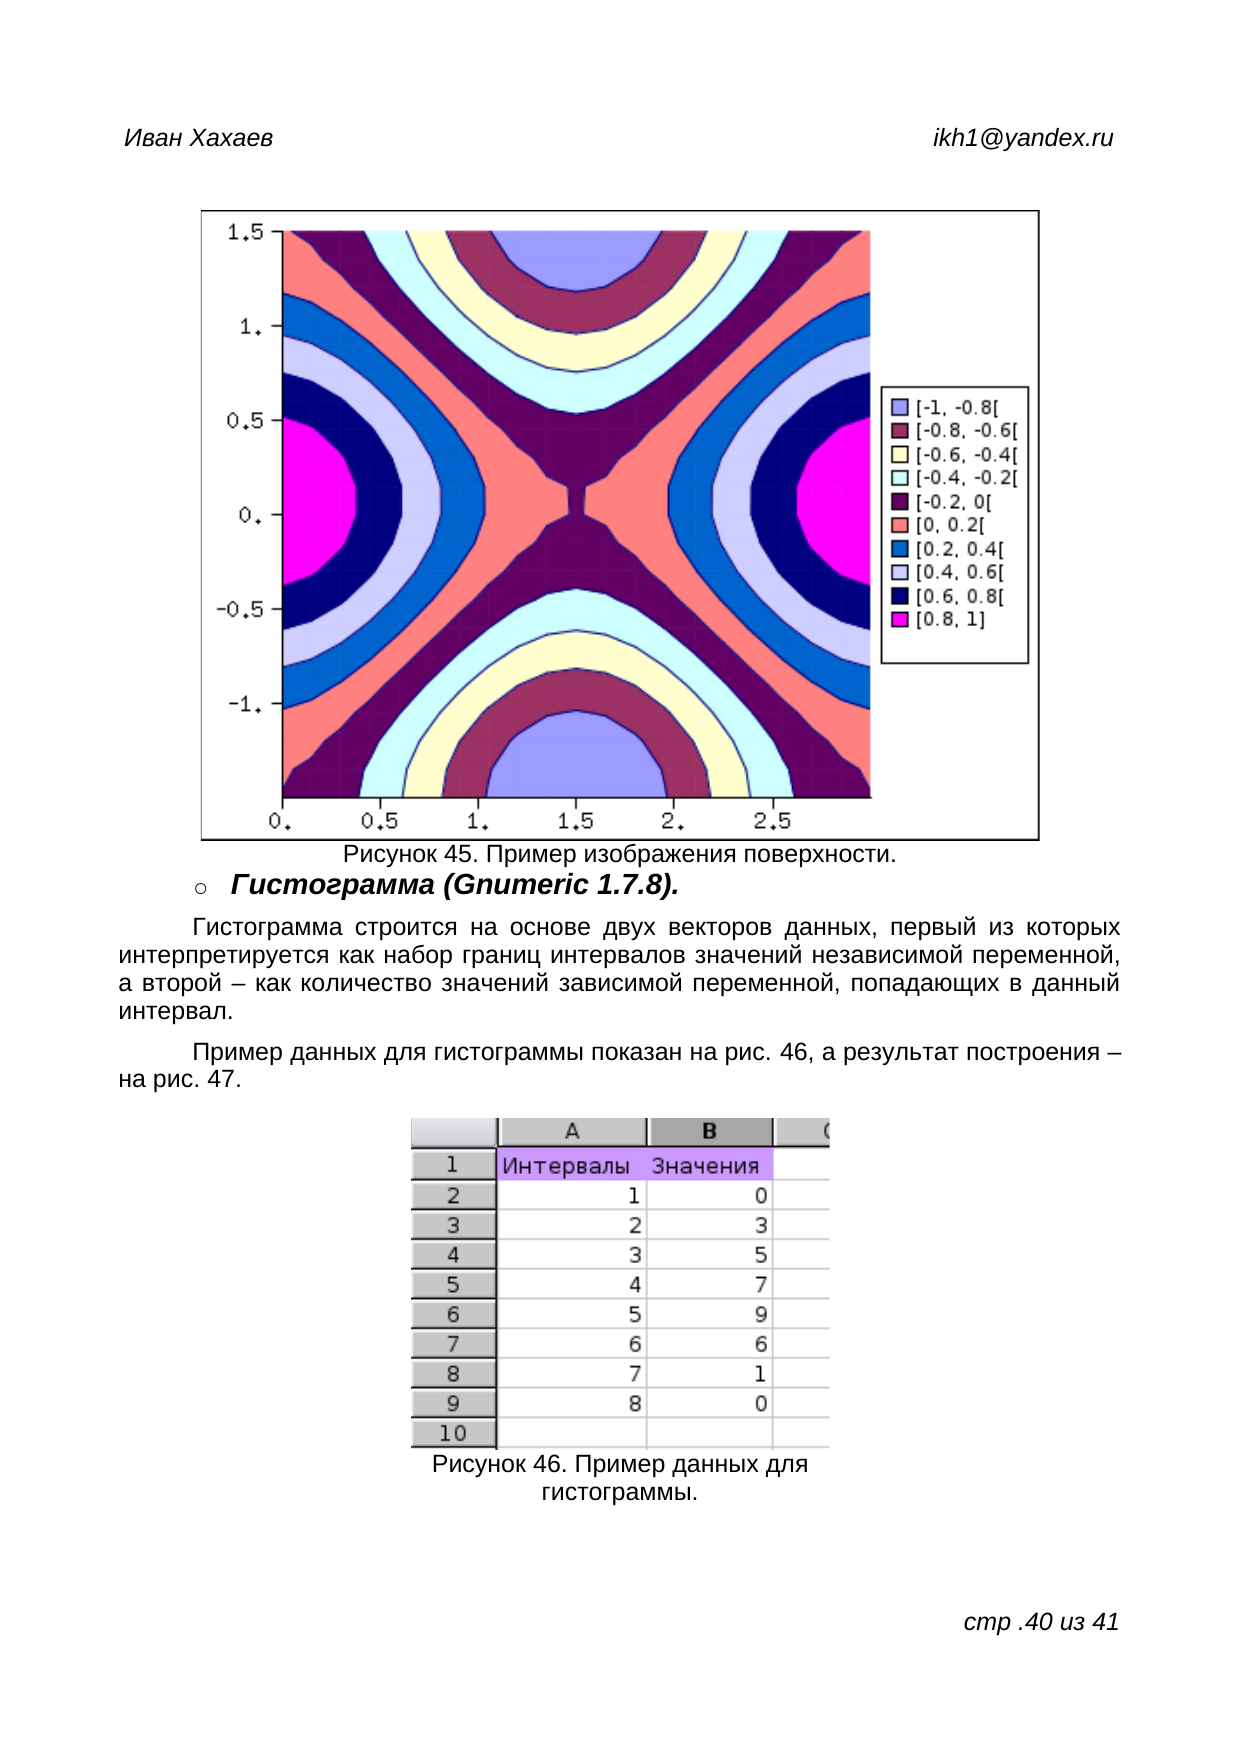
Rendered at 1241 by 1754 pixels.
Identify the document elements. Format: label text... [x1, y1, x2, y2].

picture [411, 1118, 830, 1450]
picture [200, 210, 1040, 841]
text Пример данных для гистограммы показан на рис. 46, а результат построения – на рис. 47. [118, 1037, 1122, 1093]
text Рисунок 46. Пример данных для гистограммы. [411, 1450, 829, 1505]
text Гистограмма строится на основе двух векторов данных, первый из которых интерпретируется как набор границ интервалов значений независимой переменной, а второй – как количество значений зависимой переменной, попадающих в данный интервал. [118, 913, 1122, 1025]
list Рисунок 45. Пример изображения поверхности. [201, 841, 1039, 868]
subtitle Гистограмма (Gnumeric 1.7.8). [193, 198, 1122, 901]
